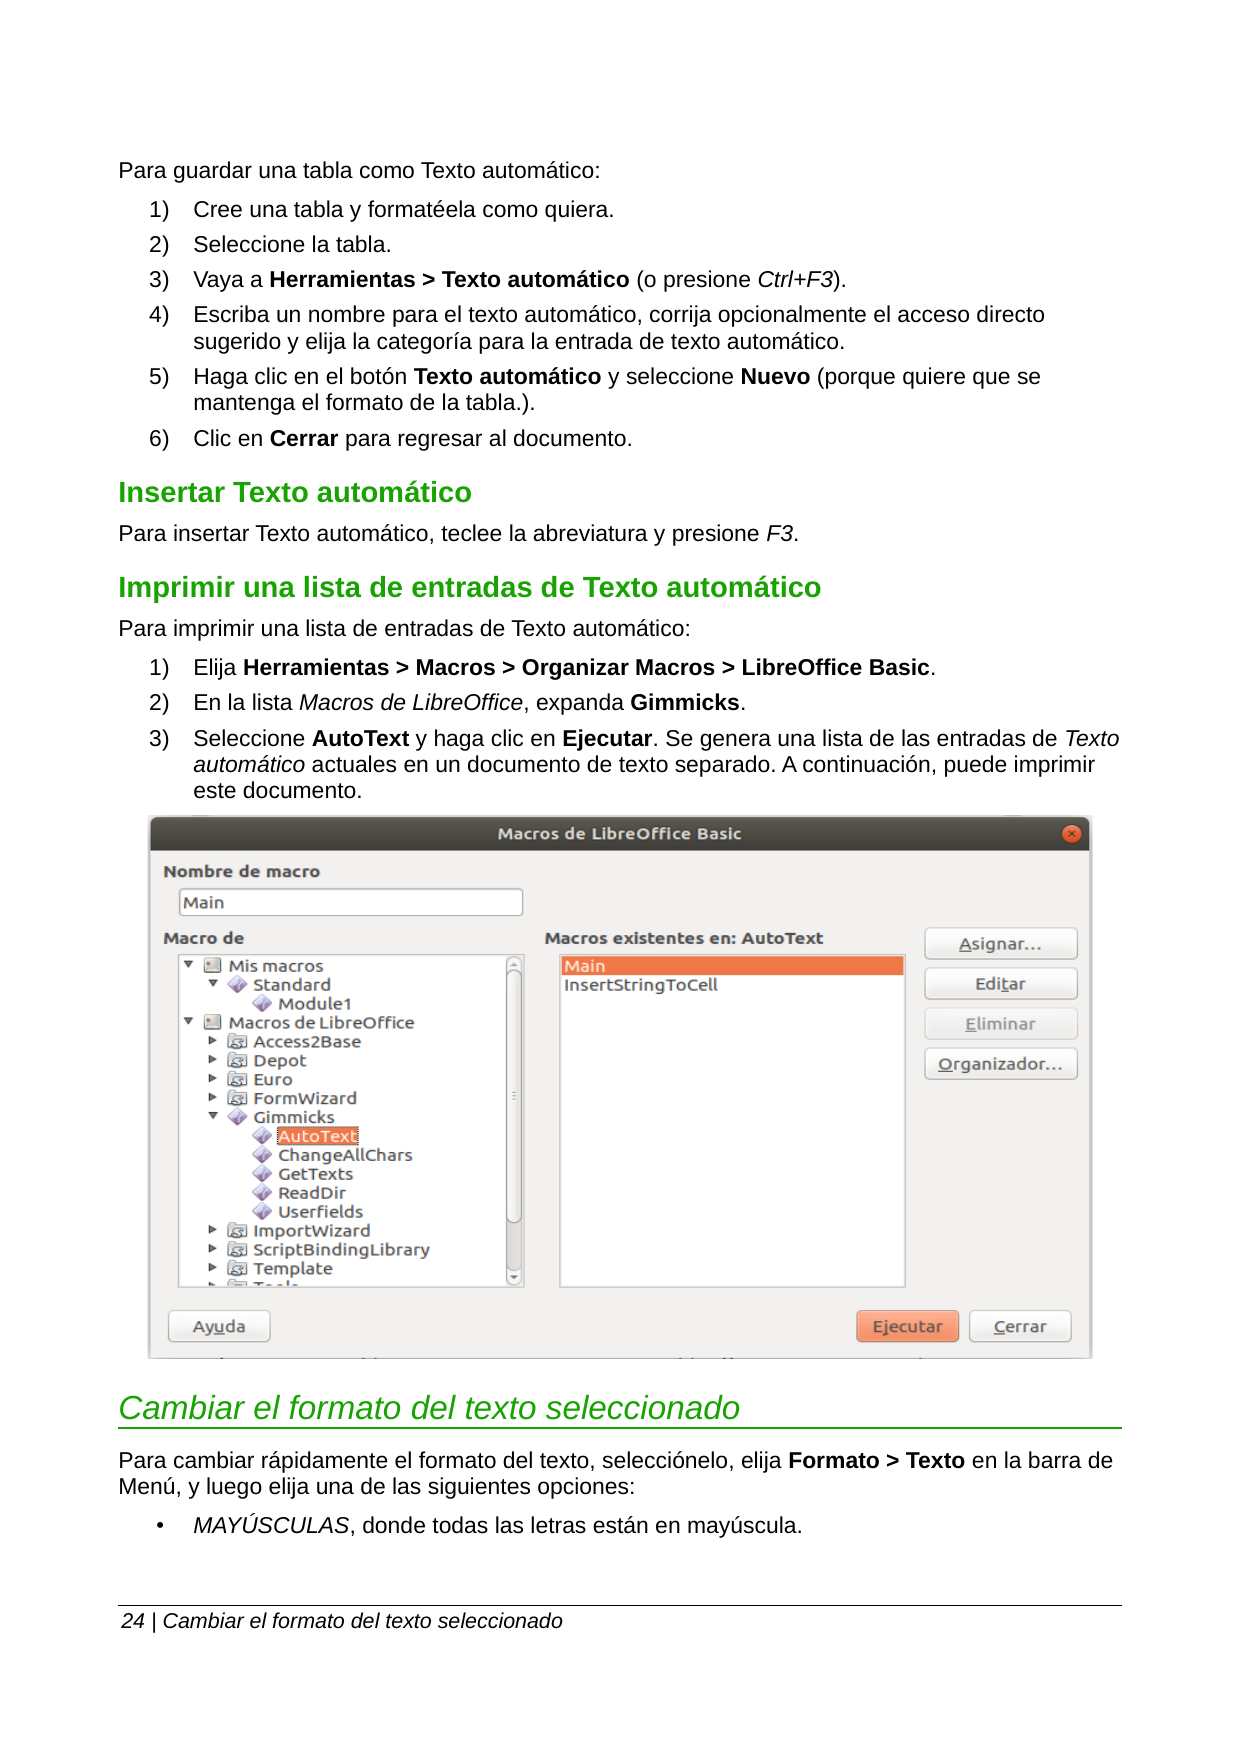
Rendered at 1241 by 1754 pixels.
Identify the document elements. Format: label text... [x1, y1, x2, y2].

subtitle Imprimir una lista de entradas de Texto automático [118, 570, 1122, 603]
picture [147, 815, 1093, 1359]
list MAYÚSCULAS, donde todas las letras están en mayúscula. [156, 1512, 1122, 1538]
list Haga clic en el botón Texto automático y seleccione Nuevo (porque quiere que se mantenga el formato de la tabla.). [169, 363, 1122, 416]
list Para imprimir una lista de entradas de Texto automático: [118, 615, 1122, 642]
list En la lista Macros de LibreOffice, expanda Gimmicks. [169, 689, 1122, 716]
subtitle Cambiar el formato del texto seleccionado [118, 1388, 1122, 1427]
list Elija Herramientas > Macros > Organizar Macros > LibreOffice Basic. [169, 654, 1122, 680]
list Para guardar una tabla como Texto automático: [118, 157, 1122, 183]
list Vaya a Herramientas > Texto automático (o presione Ctrl+F3). [169, 266, 1122, 293]
subtitle Insertar Texto automático [118, 474, 1122, 508]
list Clic en Cerrar para regresar al documento. [169, 424, 1122, 451]
text Para insertar Texto automático, teclee la abreviatura y presione F3. [118, 520, 1122, 546]
list Cree una tabla y formatéela como quiera. [169, 196, 1122, 222]
list Seleccione la tabla. [169, 231, 1122, 257]
list Para cambiar rápidamente el formato del texto, selecciónelo, elija Formato > Texto en la barra de Menú, y luego elija una de las siguientes opciones: [118, 1447, 1122, 1499]
list Seleccione AutoText y haga clic en Ejecutar. Se genera una lista de las entradas de Texto automático actuales en un documento de texto separado. A continuación, puede imprimir este documento. [169, 724, 1122, 803]
list Escriba un nombre para el texto automático, corrija opcionalmente el acceso directo sugerido y elija la categoría para la entrada de texto automático. [169, 301, 1122, 354]
